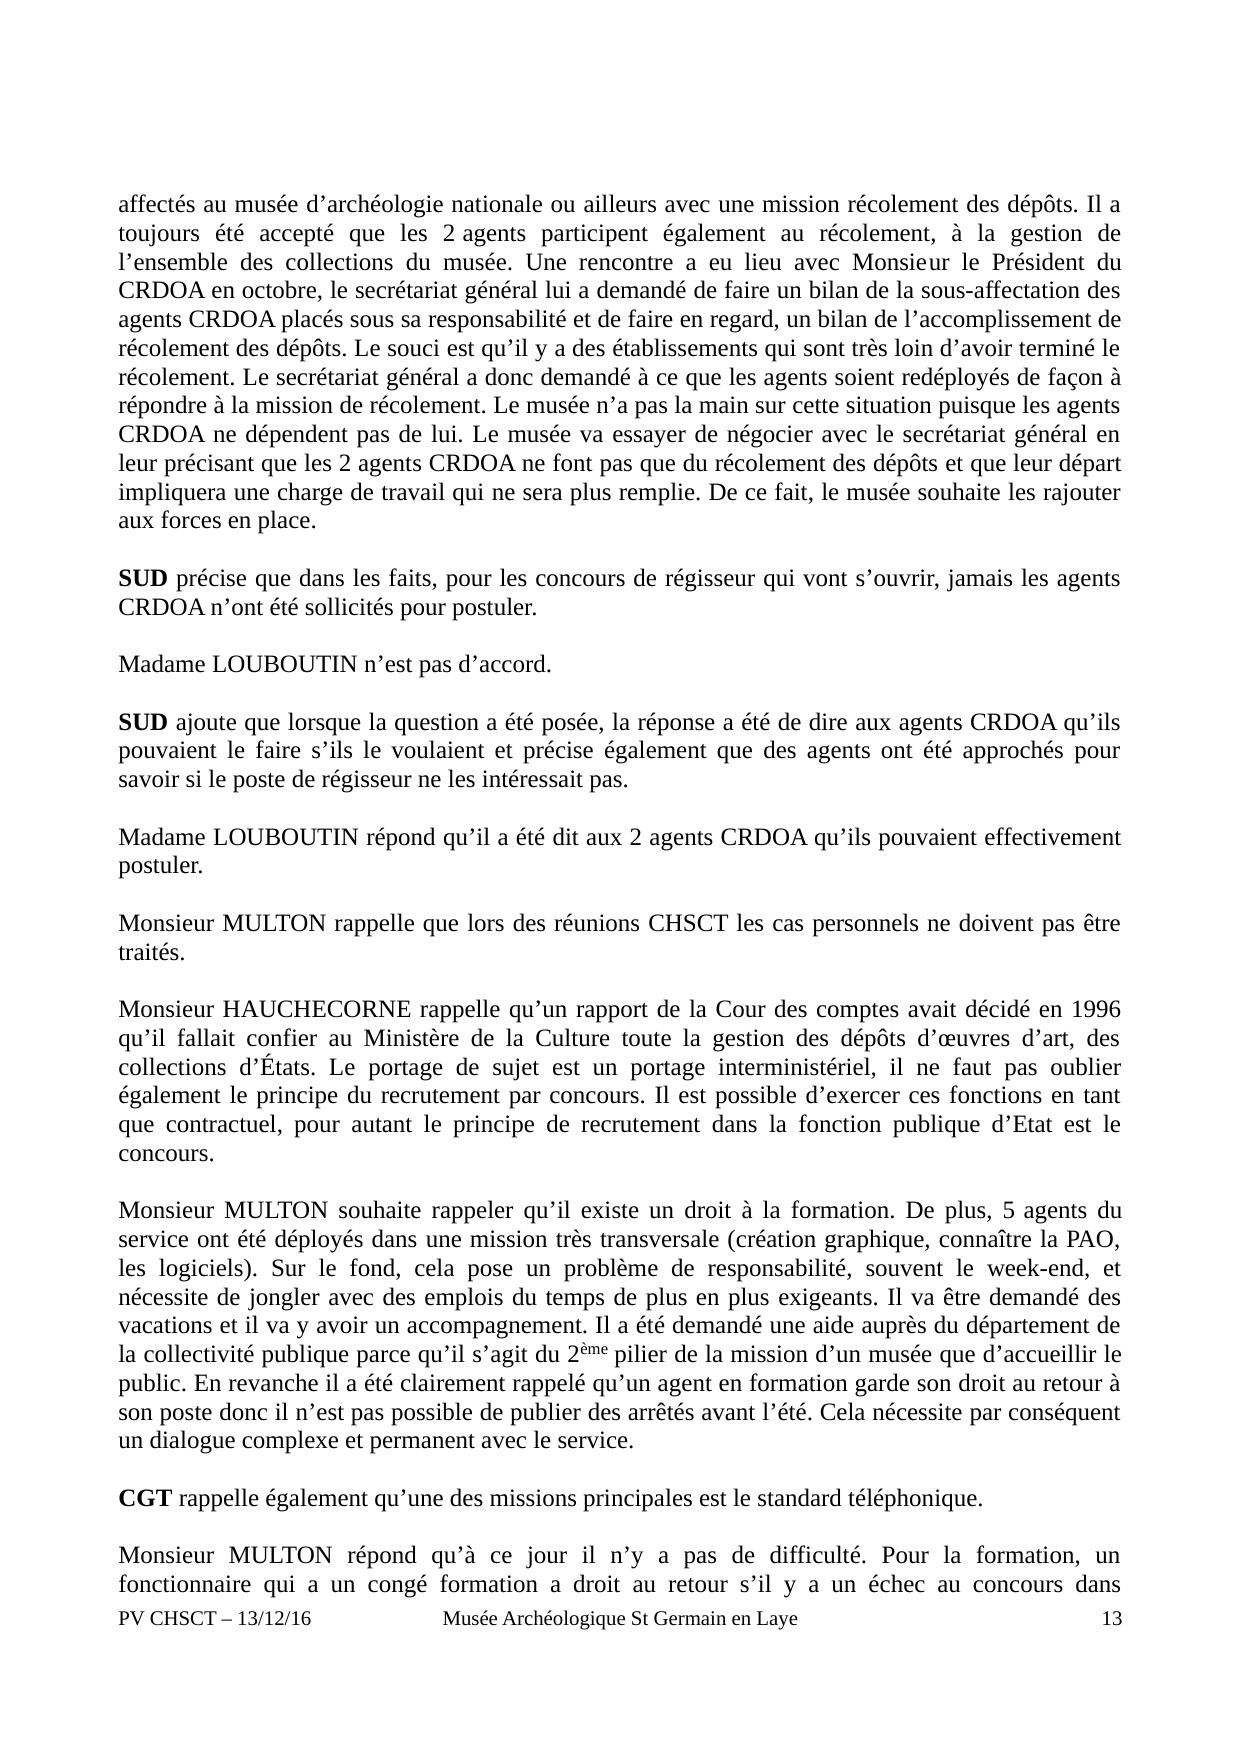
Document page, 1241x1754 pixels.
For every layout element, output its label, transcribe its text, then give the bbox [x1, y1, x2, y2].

text Monsieur MULTON répond qu’à ce jour il n’y a pas de difficulté. Pour la formation, un fonctionnaire qui a un congé formation a droit au retour s’il y a un échec au concours dans [118, 1540, 1122, 1598]
text Monsieur HAUCHECORNE rappelle qu’un rapport de la Cour des comptes avait décidé en 1996 qu’il fallait confier au Ministère de la Culture toute la gestion des dépôts d’œuvres d’art, des collections d’États. Le portage de sujet est un portage interministériel, il ne faut pas oublier également le principe du recrutement par concours. Il est possible d’exercer ces fonctions en tant que contractuel, pour autant le principe de recrutement dans la fonction publique d’Etat est le concours. [118, 994, 1122, 1167]
text Madame LOUBOUTIN n’est pas d’accord. [118, 649, 1122, 678]
text SUD précise que dans les faits, pour les concours de régisseur qui vont s’ouvrir, jamais les agents CRDOA n’ont été sollicités pour postuler. [118, 563, 1122, 620]
text SUD ajoute que lorsque la question a été posée, la réponse a été de dire aux agents CRDOA qu’ils pouvaient le faire s’ils le voulaient et précise également que des agents ont été approchés pour savoir si le poste de régisseur ne les intéressait pas. [118, 707, 1122, 793]
text affectés au musée d’archéologie nationale ou ailleurs avec une mission récolement des dépôts. Il a toujours été accepté que les 2 agents participent également au récolement, à la gestion de l’ensemble des collections du musée. Une rencontre a eu lieu avec Monsieur le Président du CRDOA en octobre, le secrétariat général lui a demandé de faire un bilan de la sous-affectation des agents CRDOA placés sous sa responsabilité et de faire en regard, un bilan de l’accomplissement de récolement des dépôts. Le souci est qu’il y a des établissements qui sont très loin d’avoir terminé le récolement. Le secrétariat général a donc demandé à ce que les agents soient redéployés de façon à répondre à la mission de récolement. Le musée n’a pas la main sur cette situation puisque les agents CRDOA ne dépendent pas de lui. Le musée va essayer de négocier avec le secrétariat général en leur précisant que les 2 agents CRDOA ne font pas que du récolement des dépôts et que leur départ impliquera une charge de travail qui ne sera plus remplie. De ce fait, le musée souhaite les rajouter aux forces en place. [118, 189, 1122, 534]
text Monsieur MULTON souhaite rappeler qu’il existe un droit à la formation. De plus, 5 agents du service ont été déployés dans une mission très transversale (création graphique, connaître la PAO, les logiciels). Sur le fond, cela pose un problème de responsabilité, souvent le week-end, et nécessite de jongler avec des emplois du temps de plus en plus exigeants. Il va être demandé des vacations et il va y avoir un accompagnement. Il a été demandé une aide auprès du département de la collectivité publique parce qu’il s’agit du 2ème pilier de la mission d’un musée que d’accueillir le public. En revanche il a été clairement rappelé qu’un agent en formation garde son droit au retour à son poste donc il n’est pas possible de publier des arrêtés avant l’été. Cela nécessite par conséquent un dialogue complexe et permanent avec le service. [118, 1195, 1122, 1454]
text Madame LOUBOUTIN répond qu’il a été dit aux 2 agents CRDOA qu’ils pouvaient effectivement postuler. [118, 822, 1122, 879]
text CGT rappelle également qu’une des missions principales est le standard téléphonique. [118, 1483, 1122, 1512]
text Monsieur MULTON rappelle que lors des réunions CHSCT les cas personnels ne doivent pas être traités. [118, 908, 1122, 965]
